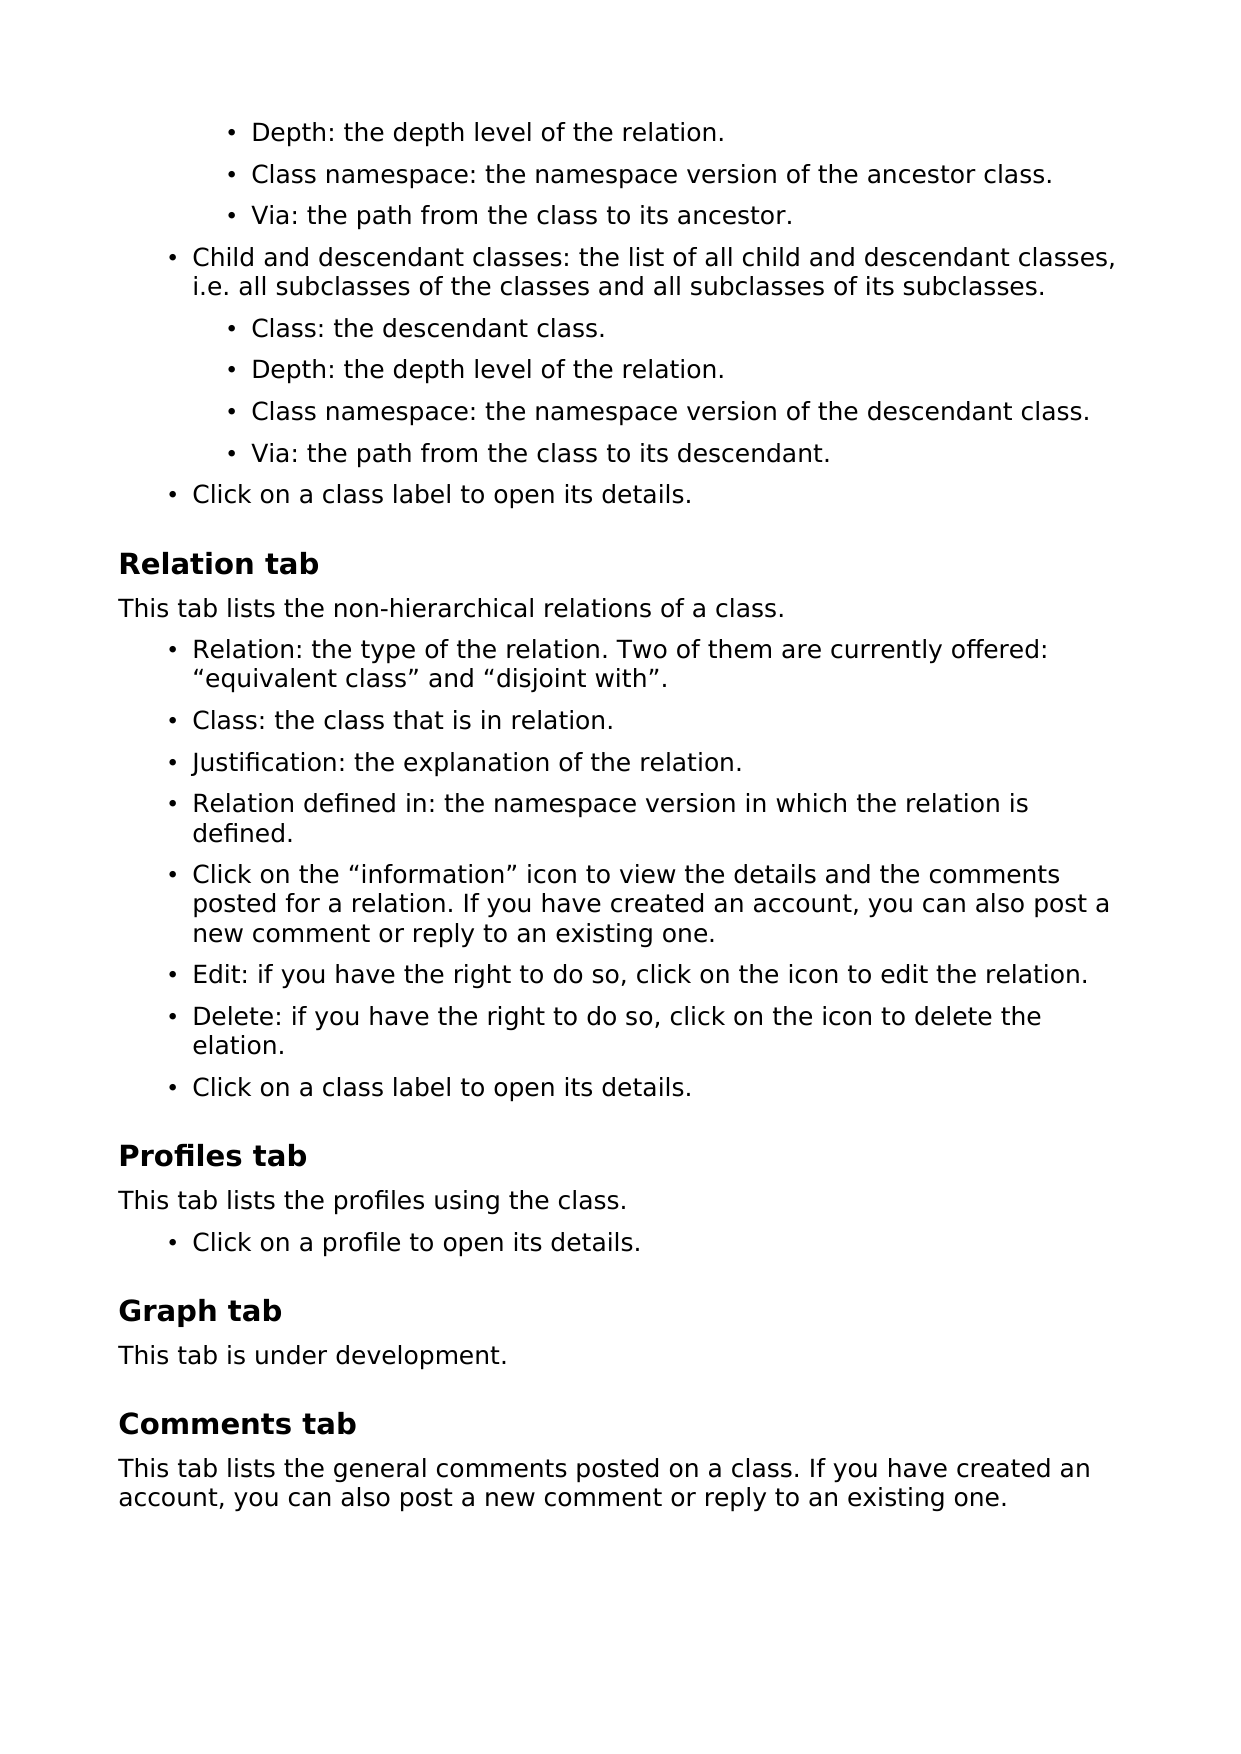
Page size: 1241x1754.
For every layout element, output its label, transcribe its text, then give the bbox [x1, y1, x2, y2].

list Depth: the depth level of the relation. [236, 118, 1122, 147]
list Depth: the depth level of the relation. [236, 356, 1122, 385]
subtitle Relation tab [118, 547, 1122, 581]
list Class namespace: the namespace version of the descendant class. [236, 397, 1122, 426]
text This tab is under development. [118, 1341, 1122, 1370]
list Click on a class label to open its details. [177, 481, 1122, 510]
subtitle Comments tab [118, 1407, 1122, 1441]
list Class: the descendant class. [236, 314, 1122, 343]
list Click on the “information” icon to view the details and the comments posted for a relation. If you have created an account, you can also post a new comment or reply to an existing one. [177, 860, 1122, 948]
text This tab lists the non-hierarchical relations of a class. [118, 594, 1122, 623]
list Via: the path from the class to its ancestor. [236, 201, 1122, 231]
subtitle Graph tab [118, 1294, 1122, 1328]
list Delete: if you have the right to do so, click on the icon to delete the elation. [177, 1002, 1122, 1060]
list Via: the path from the class to its descendant. [236, 439, 1122, 468]
list Justification: the explanation of the relation. [177, 748, 1122, 777]
list Relation defined in: the namespace version in which the relation is defined. [177, 789, 1122, 848]
list Class namespace: the namespace version of the ancestor class. [236, 160, 1122, 189]
subtitle Profiles tab [118, 1139, 1122, 1173]
list Child and descendant classes: the list of all child and descendant classes, i.e. all subclasses of the classes and all subclasses of its subclasses. [177, 243, 1122, 301]
list Click on a class label to open its details. [177, 1073, 1122, 1102]
list Click on a profile to open its details. [177, 1228, 1122, 1257]
list Relation: the type of the relation. Two of them are currently offered: “equivalent class” and “disjoint with”. [177, 635, 1122, 694]
text This tab lists the profiles using the class. [118, 1186, 1122, 1215]
list Edit: if you have the right to do so, click on the icon to edit the relation. [177, 960, 1122, 989]
list Class: the class that is in relation. [177, 706, 1122, 735]
text This tab lists the general comments posted on a class. If you have created an account, you can also post a new comment or reply to an existing one. [118, 1454, 1122, 1512]
